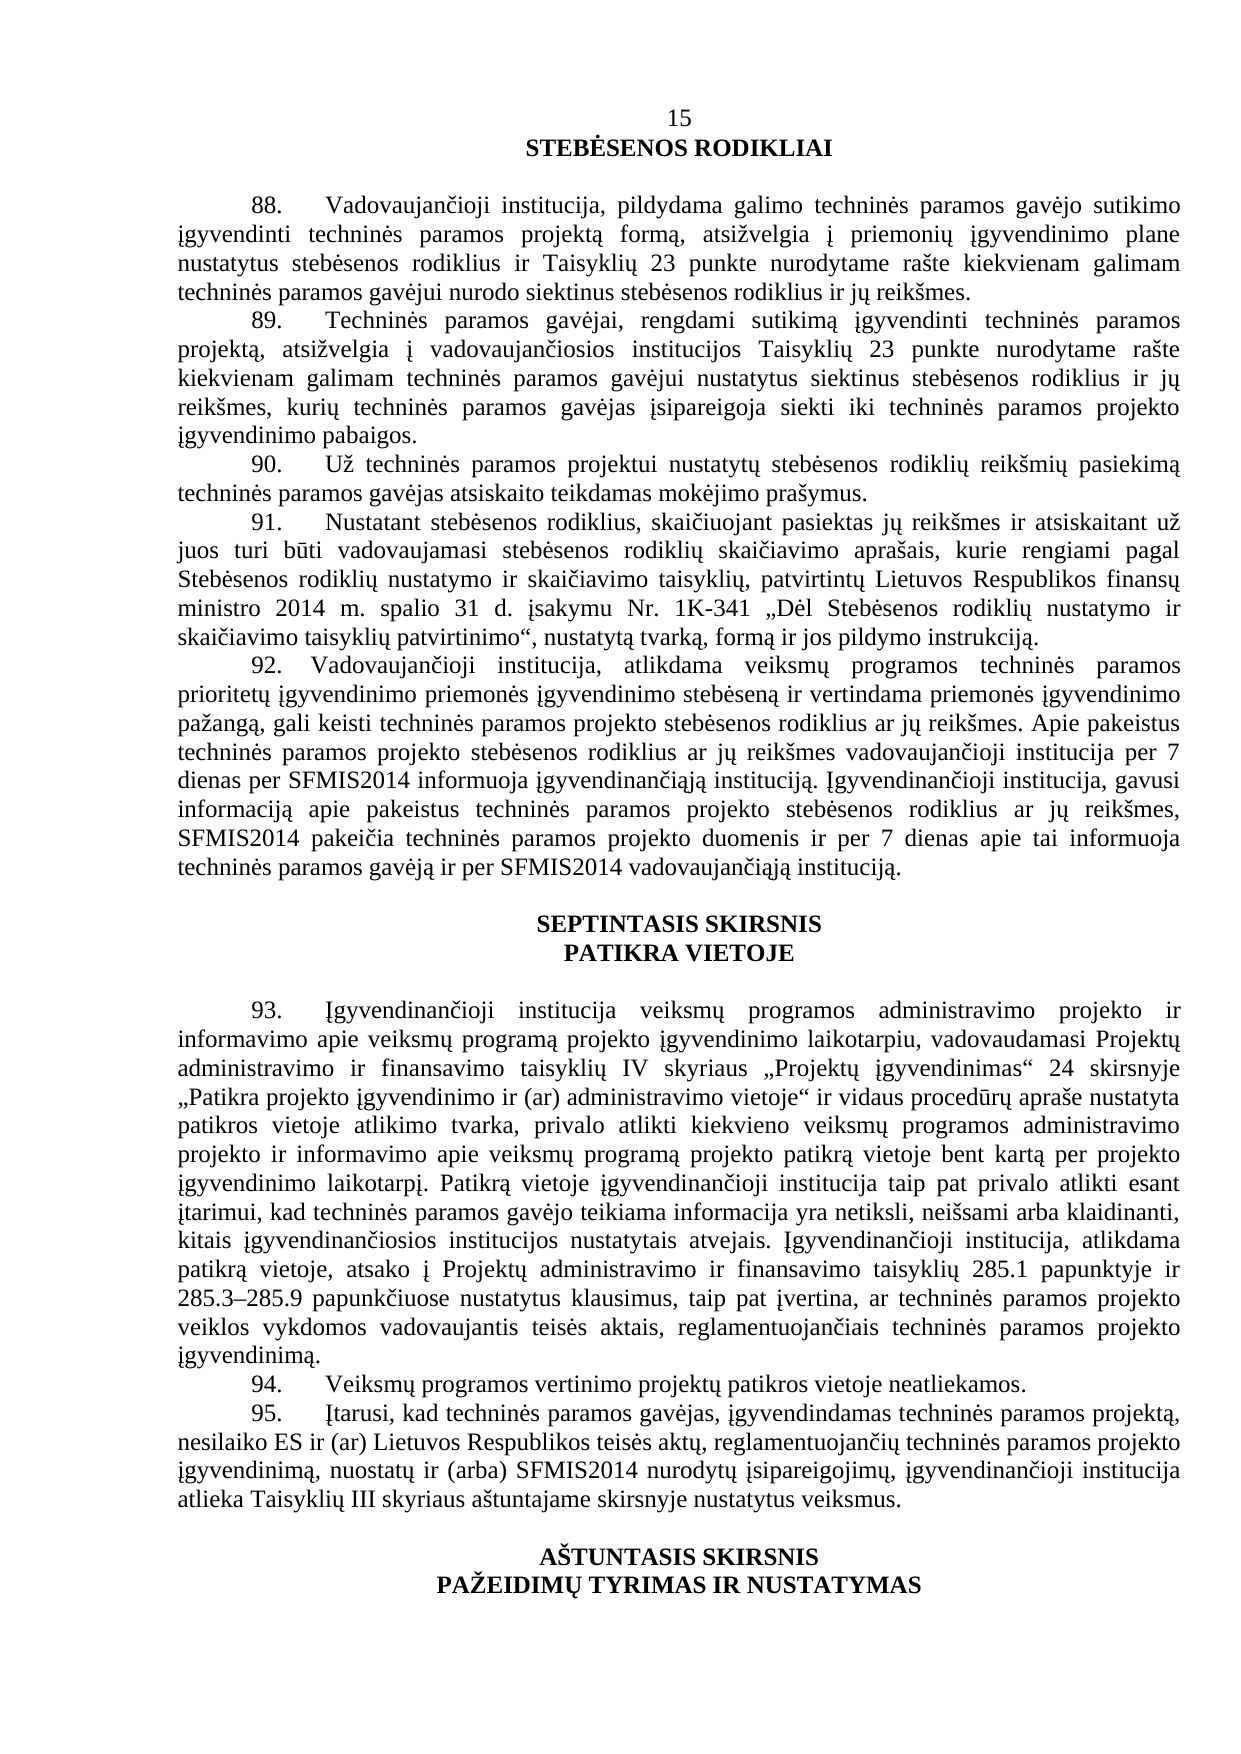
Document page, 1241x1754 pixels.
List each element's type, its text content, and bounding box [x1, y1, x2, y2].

text 92. Vadovaujančioji institucija, atlikdama veiksmų programos techninės paramos prioritetų įgyvendinimo priemonės įgyvendinimo stebėseną ir vertindama priemonės įgyvendinimo pažangą, gali keisti techninės paramos projekto stebėsenos rodiklius ar jų reikšmes. Apie pakeistus techninės paramos projekto stebėsenos rodiklius ar jų reikšmes vadovaujančioji institucija per 7 dienas per SFMIS2014 informuoja įgyvendinančiąją instituciją. Įgyvendinančioji institucija, gavusi informaciją apie pakeistus techninės paramos projekto stebėsenos rodiklius ar jų reikšmes, SFMIS2014 pakeičia techninės paramos projekto duomenis ir per 7 dienas apie tai informuoja techninės paramos gavėją ir per SFMIS2014 vadovaujančiąją instituciją. [177, 650, 1181, 880]
text 94. Veiksmų programos vertinimo projektų patikros vietoje neatliekamos. [177, 1369, 1181, 1398]
text AŠTUNTASIS SKIRSNIS [177, 1542, 1181, 1570]
text 91. Nustatant stebėsenos rodiklius, skaičiuojant pasiektas jų reikšmes ir atsiskaitant už juos turi būti vadovaujamasi stebėsenos rodiklių skaičiavimo aprašais, kurie rengiami pagal Stebėsenos rodiklių nustatymo ir skaičiavimo taisyklių, patvirtintų Lietuvos Respublikos finansų ministro 2014 m. spalio 31 d. įsakymu Nr. 1K-341 „Dėl Stebėsenos rodiklių nustatymo ir skaičiavimo taisyklių patvirtinimo“, nustatytą tvarką, formą ir jos pildymo instrukciją. [177, 507, 1181, 650]
text 88. Vadovaujančioji institucija, pildydama galimo techninės paramos gavėjo sutikimo įgyvendinti techninės paramos projektą formą, atsižvelgia į priemonių įgyvendinimo plane nustatytus stebėsenos rodiklius ir Taisyklių 23 punkte nurodytame rašte kiekvienam galimam techninės paramos gavėjui nurodo siektinus stebėsenos rodiklius ir jų reikšmes. [177, 190, 1181, 305]
text 89. Techninės paramos gavėjai, rengdami sutikimą įgyvendinti techninės paramos projektą, atsižvelgia į vadovaujančiosios institucijos Taisyklių 23 punkte nurodytame rašte kiekvienam galimam techninės paramos gavėjui nustatytus siektinus stebėsenos rodiklius ir jų reikšmes, kurių techninės paramos gavėjas įsipareigoja siekti iki techninės paramos projekto įgyvendinimo pabaigos. [177, 305, 1181, 449]
text 90. Už techninės paramos projektui nustatytų stebėsenos rodiklių reikšmių pasiekimą techninės paramos gavėjas atsiskaito teikdamas mokėjimo prašymus. [177, 449, 1181, 507]
text SEPTINTASIS SKIRSNIS [177, 909, 1181, 938]
text PATIKRA VIETOJE [177, 938, 1181, 967]
text STEBĖSENOS RODIKLIAI [177, 133, 1181, 162]
text PAŽEIDIMŲ TYRIMAS IR NUSTATYMAS [177, 1570, 1181, 1599]
text 93. Įgyvendinančioji institucija veiksmų programos administravimo projekto ir informavimo apie veiksmų programą projekto įgyvendinimo laikotarpiu, vadovaudamasi Projektų administravimo ir finansavimo taisyklių IV skyriaus „Projektų įgyvendinimas“ 24 skirsnyje „Patikra projekto įgyvendinimo ir (ar) administravimo vietoje“ ir vidaus procedūrų apraše nustatyta patikros vietoje atlikimo tvarka, privalo atlikti kiekvieno veiksmų programos administravimo projekto ir informavimo apie veiksmų programą projekto patikrą vietoje bent kartą per projekto įgyvendinimo laikotarpį. Patikrą vietoje įgyvendinančioji institucija taip pat privalo atlikti esant įtarimui, kad techninės paramos gavėjo teikiama informacija yra netiksli, neišsami arba klaidinanti, kitais įgyvendinančiosios institucijos nustatytais atvejais. Įgyvendinančioji institucija, atlikdama patikrą vietoje, atsako į Projektų administravimo ir finansavimo taisyklių 285.1 papunktyje ir 285.3–285.9 papunkčiuose nustatytus klausimus, taip pat įvertina, ar techninės paramos projekto veiklos vykdomos vadovaujantis teisės aktais, reglamentuojančiais techninės paramos projekto įgyvendinimą. [177, 995, 1181, 1369]
text 95. Įtarusi, kad techninės paramos gavėjas, įgyvendindamas techninės paramos projektą, nesilaiko ES ir (ar) Lietuvos Respublikos teisės aktų, reglamentuojančių techninės paramos projekto įgyvendinimą, nuostatų ir (arba) SFMIS2014 nurodytų įsipareigojimų, įgyvendinančioji institucija atlieka Taisyklių III skyriaus aštuntajame skirsnyje nustatytus veiksmus. [177, 1398, 1181, 1513]
